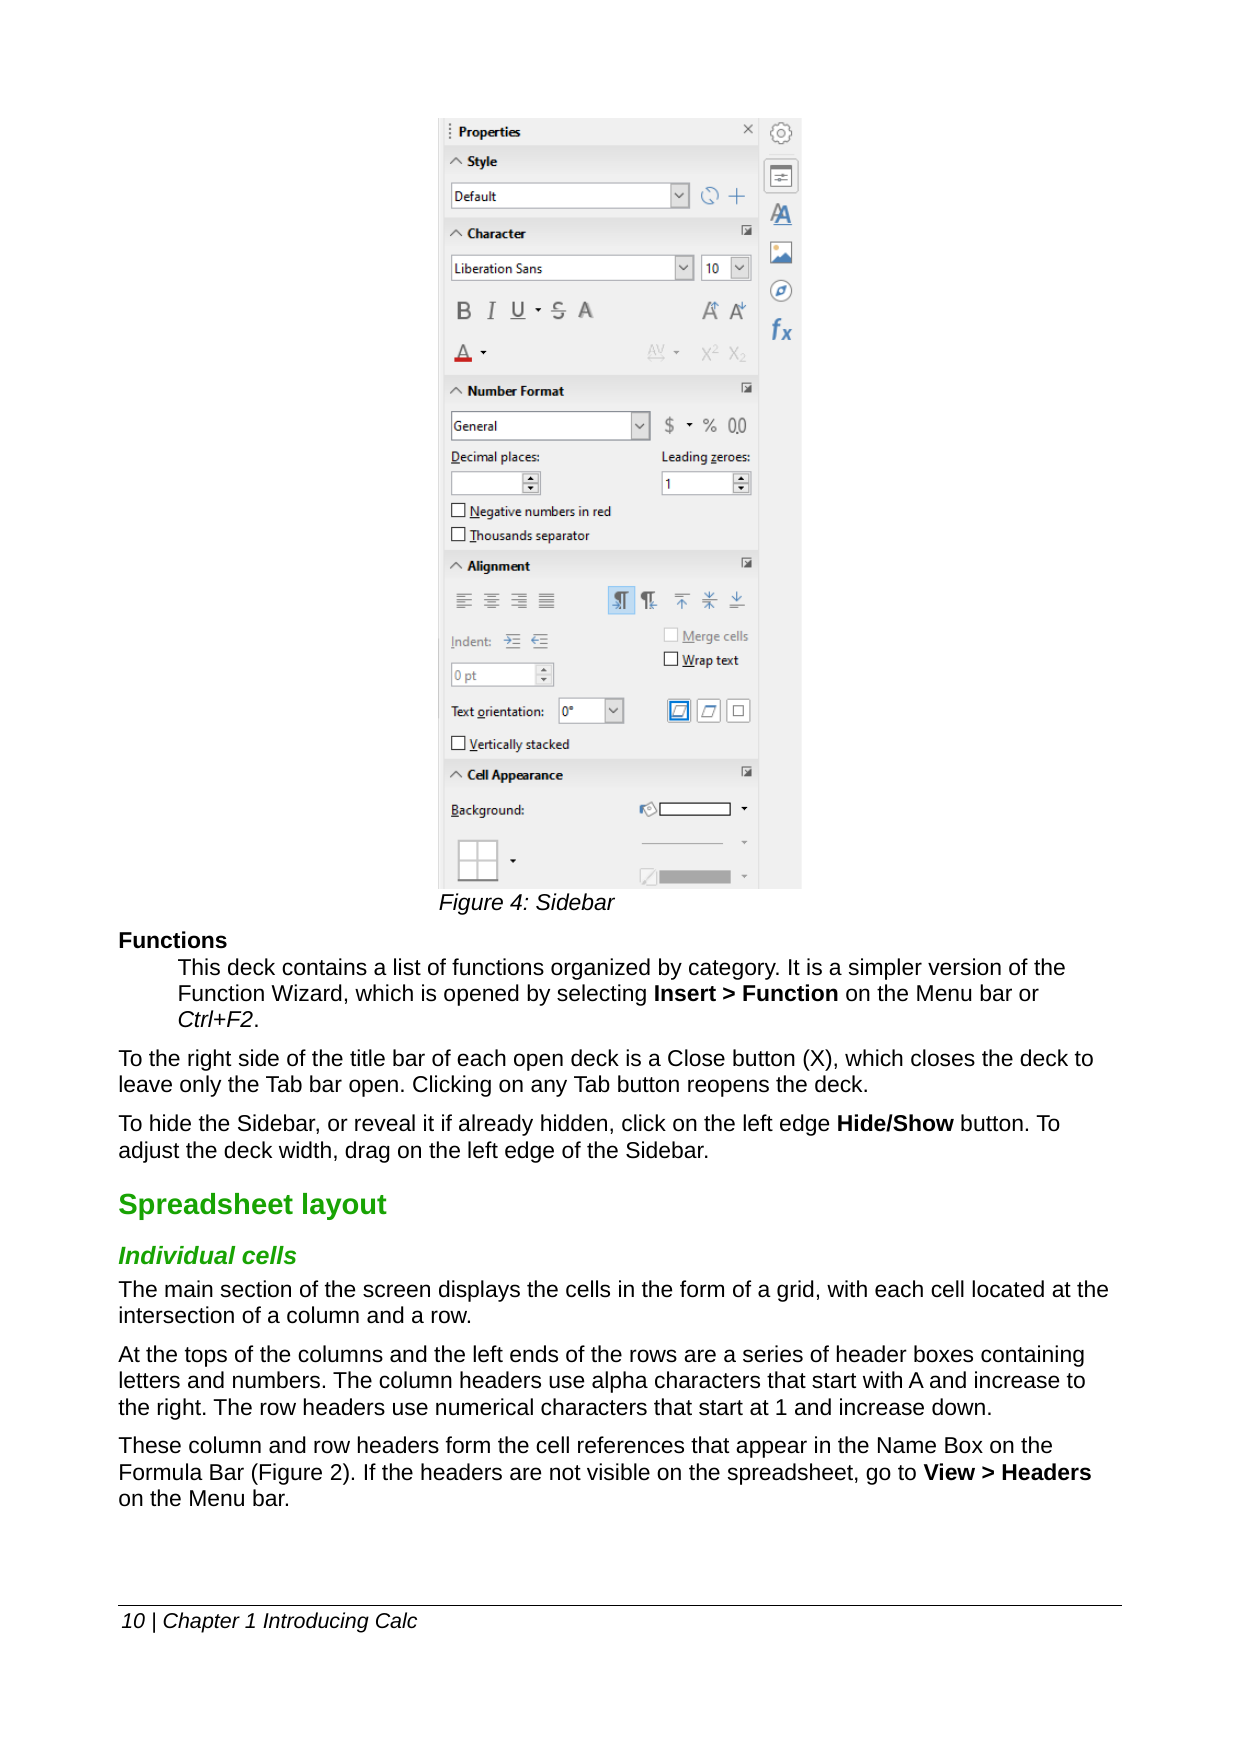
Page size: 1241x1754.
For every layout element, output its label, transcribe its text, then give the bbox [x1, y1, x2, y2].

subtitle Spreadsheet layout [118, 1187, 1122, 1220]
text Figure 4: Sidebar [439, 889, 802, 915]
text This deck contains a list of functions organized by category. It is a simpler version of the Function Wizard, which is opened by selecting Insert > Function on the Menu bar or Ctrl+F2. [177, 953, 1122, 1033]
subtitle Individual cells [118, 1241, 1122, 1269]
text To the right side of the title bar of each open deck is a Close button (X), which closes the deck to leave only the Tab bar open. Clicking on any Tab button reopens the deck. [118, 1045, 1122, 1098]
text These column and row headers form the cell references that appear in the Name Box on the Formula Bar (Figure 2). If the headers are not visible on the spreadsheet, go to View > Headers on the Menu bar. [118, 1432, 1122, 1511]
text The main section of the screen displays the cells in the form of a grid, with each cell located at the intersection of a column and a row. [118, 1276, 1122, 1328]
text Functions [118, 927, 1122, 953]
text At the tops of the columns and the left ends of the rows are a series of header boxes containing letters and numbers. The column headers use alpha characters that start with A and increase to the right. The row headers use numerical characters that start at 1 and increase down. [118, 1341, 1122, 1420]
text To hide the Sidebar, or reveal it if already hidden, click on the left edge Hide/Show button. To adjust the deck width, drag on the left edge of the Sidebar. [118, 1110, 1122, 1163]
picture [438, 118, 802, 889]
